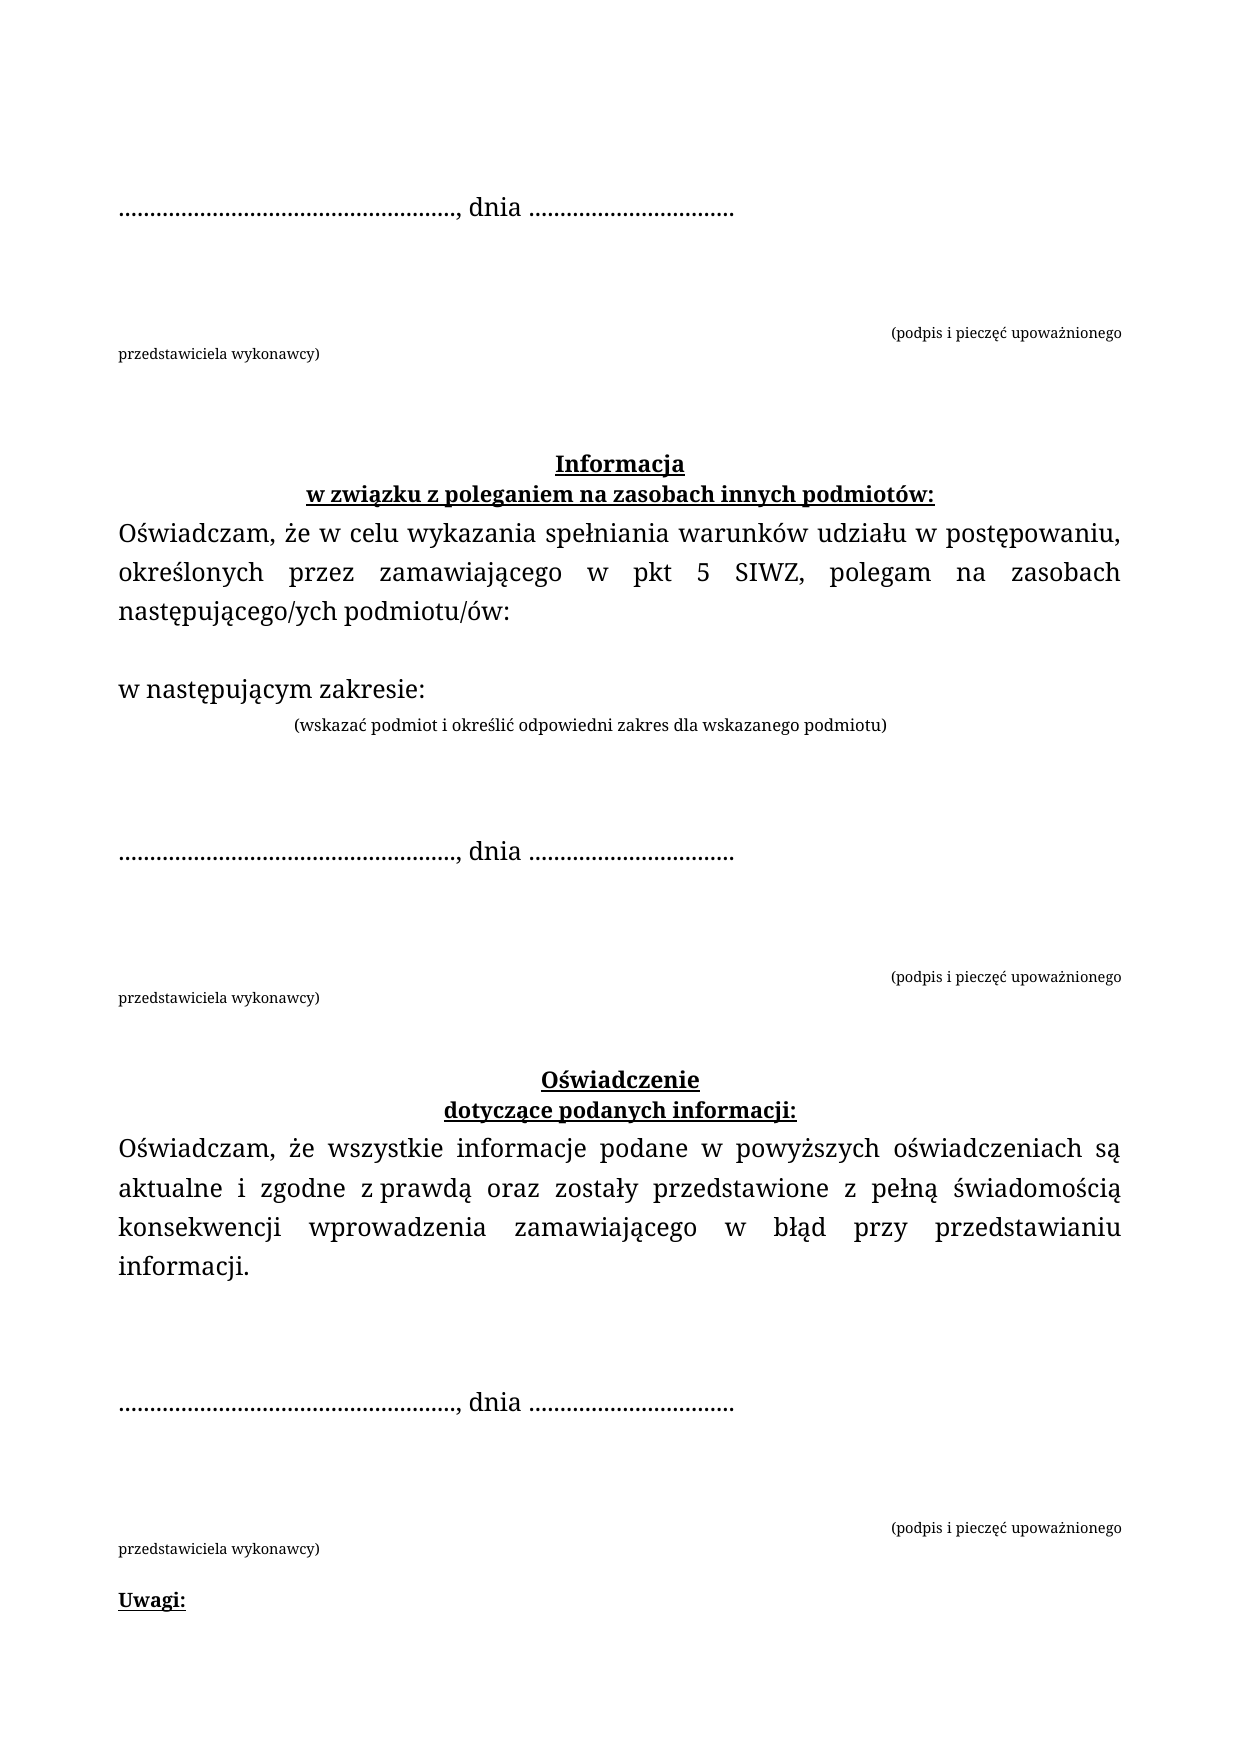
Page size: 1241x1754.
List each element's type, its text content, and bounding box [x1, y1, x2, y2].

text Oświadczam, że w celu wykazania spełniania warunków udziału w postępowaniu, określonych przez zamawiającego w pkt 5 SIWZ, polegam na zasobach następującego/ych podmiotu/ów: [118, 515, 1122, 628]
text (podpis i pieczęć upoważnionego przedstawiciela wykonawcy) [118, 962, 1122, 1008]
text Uwagi: [118, 1587, 1122, 1614]
text w następującym zakresie: [118, 672, 1122, 706]
text ......................................................, dnia ................................. [118, 833, 1122, 867]
text dotyczące podanych informacji: [118, 1095, 1122, 1125]
text Oświadczam, że wszystkie informacje podane w powyższych oświadczeniach są aktualne i zgodne z prawdą oraz zostały przedstawione z pełną świadomością konsekwencji wprowadzenia zamawiającego w błąd przy przedstawianiu informacji. [118, 1131, 1122, 1283]
text (podpis i pieczęć upoważnionego przedstawiciela wykonawcy) [118, 1513, 1122, 1559]
text ......................................................, dnia ................................. [118, 189, 1122, 223]
text (wskazać podmiot i określić odpowiedni zakres dla wskazanego podmiotu) [118, 711, 1122, 737]
text (podpis i pieczęć upoważnionego przedstawiciela wykonawcy) [118, 318, 1122, 364]
text ......................................................, dnia ................................. [118, 1384, 1122, 1418]
text w związku z poleganiem na zasobach innych podmiotów: [118, 479, 1122, 509]
text Oświadczenie [118, 1064, 1122, 1095]
text Informacja [118, 448, 1122, 479]
